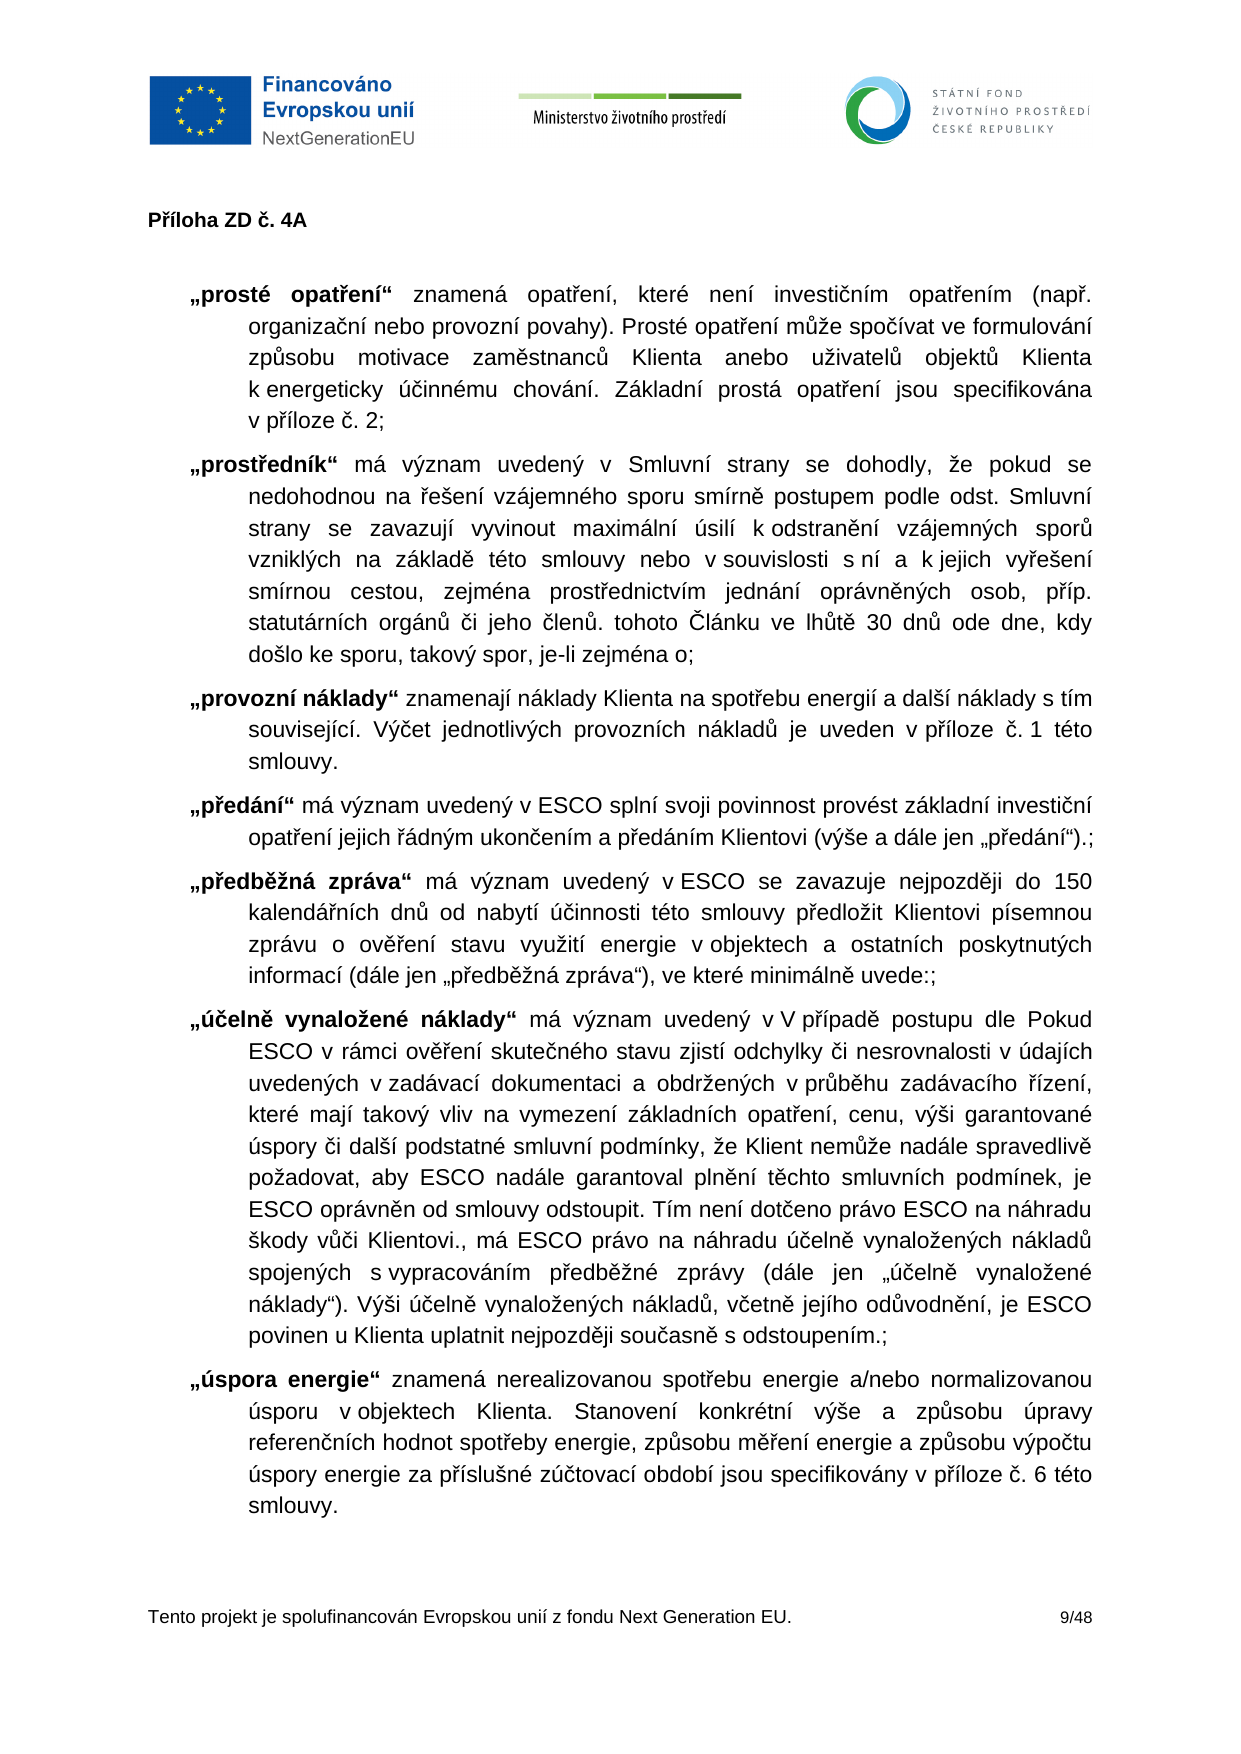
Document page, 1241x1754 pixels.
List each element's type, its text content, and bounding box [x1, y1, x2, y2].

subtitle „předběžná zpráva“ má význam uvedený v Článek 5.3; [189, 868, 1092, 989]
subtitle „předání“ má význam uvedený v Článek 8.1; [189, 792, 1092, 850]
subtitle „účelně vynaložené náklady“ má význam uvedený v Článek 5.5; [189, 1006, 1092, 1348]
subtitle „provozní náklady“ znamenají náklady Klienta na spotřebu energií a další náklady s tím související. Výčet jednotlivých provozních nákladů je uveden v příloze č. 1 této smlouvy. [189, 685, 1092, 774]
subtitle „úspora energie“ znamená nerealizovanou spotřebu energie a/nebo normalizovanou úsporu v objektech Klienta. Stanovení konkrétní výše a způsobu úpravy referenčních hodnot spotřeby energie, způsobu měření energie a způsobu výpočtu úspory energie za příslušné zúčtovací období jsou specifikovány v příloze č. 6 této smlouvy. [189, 1366, 1092, 1519]
subtitle „prostředník“ má význam uvedený v Článek 40.2; [189, 451, 1092, 667]
subtitle „prosté opatření“ znamená opatření, které není investičním opatřením (např. organizační nebo provozní povahy). Prosté opatření může spočívat ve formulování způsobu motivace zaměstnanců Klienta anebo uživatelů objektů Klienta k energeticky účinnému chování. Základní prostá opatření jsou specifikována v příloze č. 2; [189, 281, 1092, 434]
